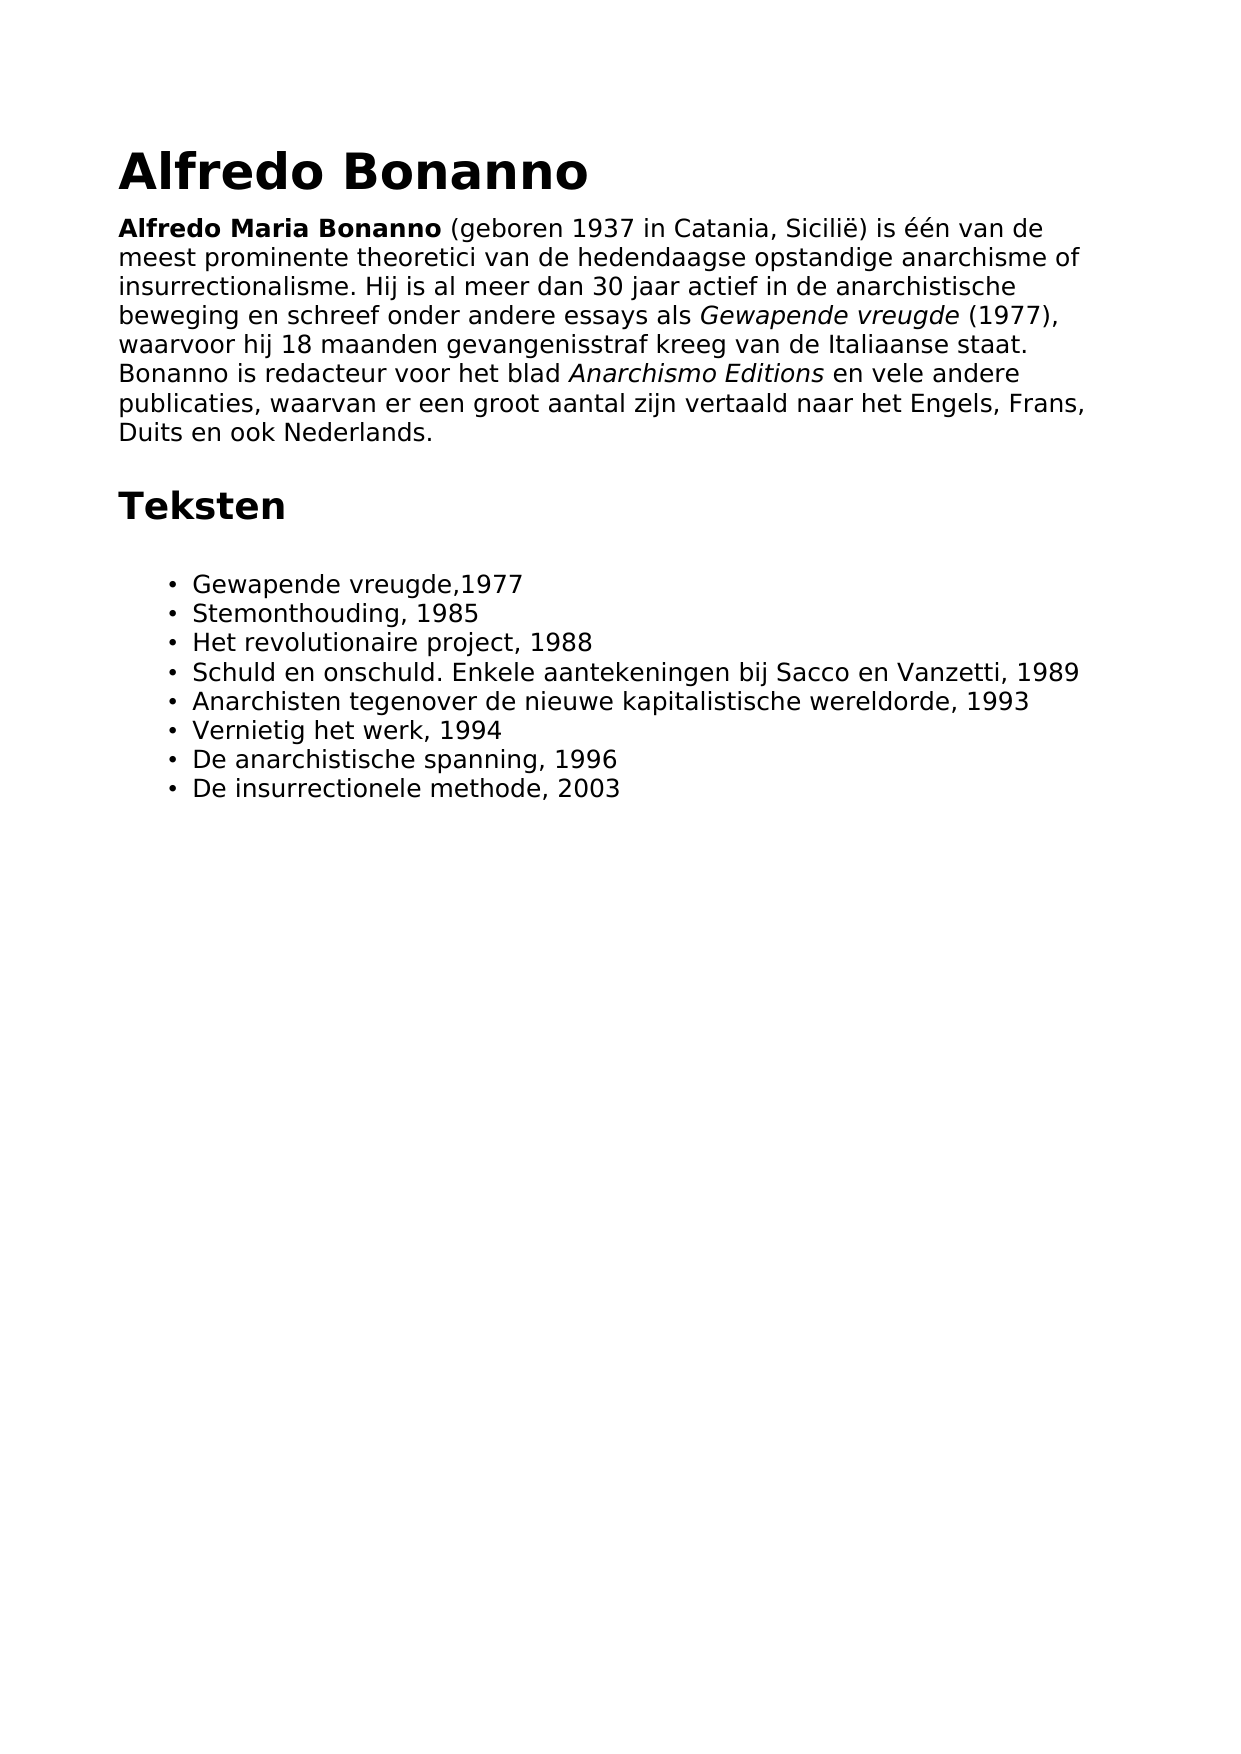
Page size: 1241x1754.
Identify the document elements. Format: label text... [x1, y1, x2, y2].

list De anarchistische spanning, 1996 [177, 745, 1122, 774]
list Vernietig het werk, 1994 [177, 716, 1122, 745]
list De insurrectionele methode, 2003 [177, 774, 1122, 804]
list Schuld en onschuld. Enkele aantekeningen bij Sacco en Vanzetti, 1989 [177, 658, 1122, 687]
list Gewapende vreugde,1977 [177, 570, 1122, 599]
list Anarchisten tegenover de nieuwe kapitalistische wereldorde, 1993 [177, 687, 1122, 716]
subtitle Alfredo Bonanno [118, 143, 1122, 201]
text Alfredo Maria Bonanno (geboren 1937 in Catania, Sicilië) is één van de meest prominente theoretici van de hedendaagse opstandige anarchisme of insurrectionalisme. Hij is al meer dan 30 jaar actief in de anarchistische beweging en schreef onder andere essays als Gewapende vreugde (1977), waarvoor hij 18 maanden gevangenisstraf kreeg van de Italiaanse staat. Bonanno is redacteur voor het blad Anarchismo Editions en vele andere publicaties, waarvan er een groot aantal zijn vertaald naar het Engels, Frans, Duits en ook Nederlands. [118, 214, 1122, 447]
list Stemonthouding, 1985 [177, 599, 1122, 629]
list Het revolutionaire project, 1988 [177, 629, 1122, 658]
subtitle Teksten [118, 485, 1122, 528]
